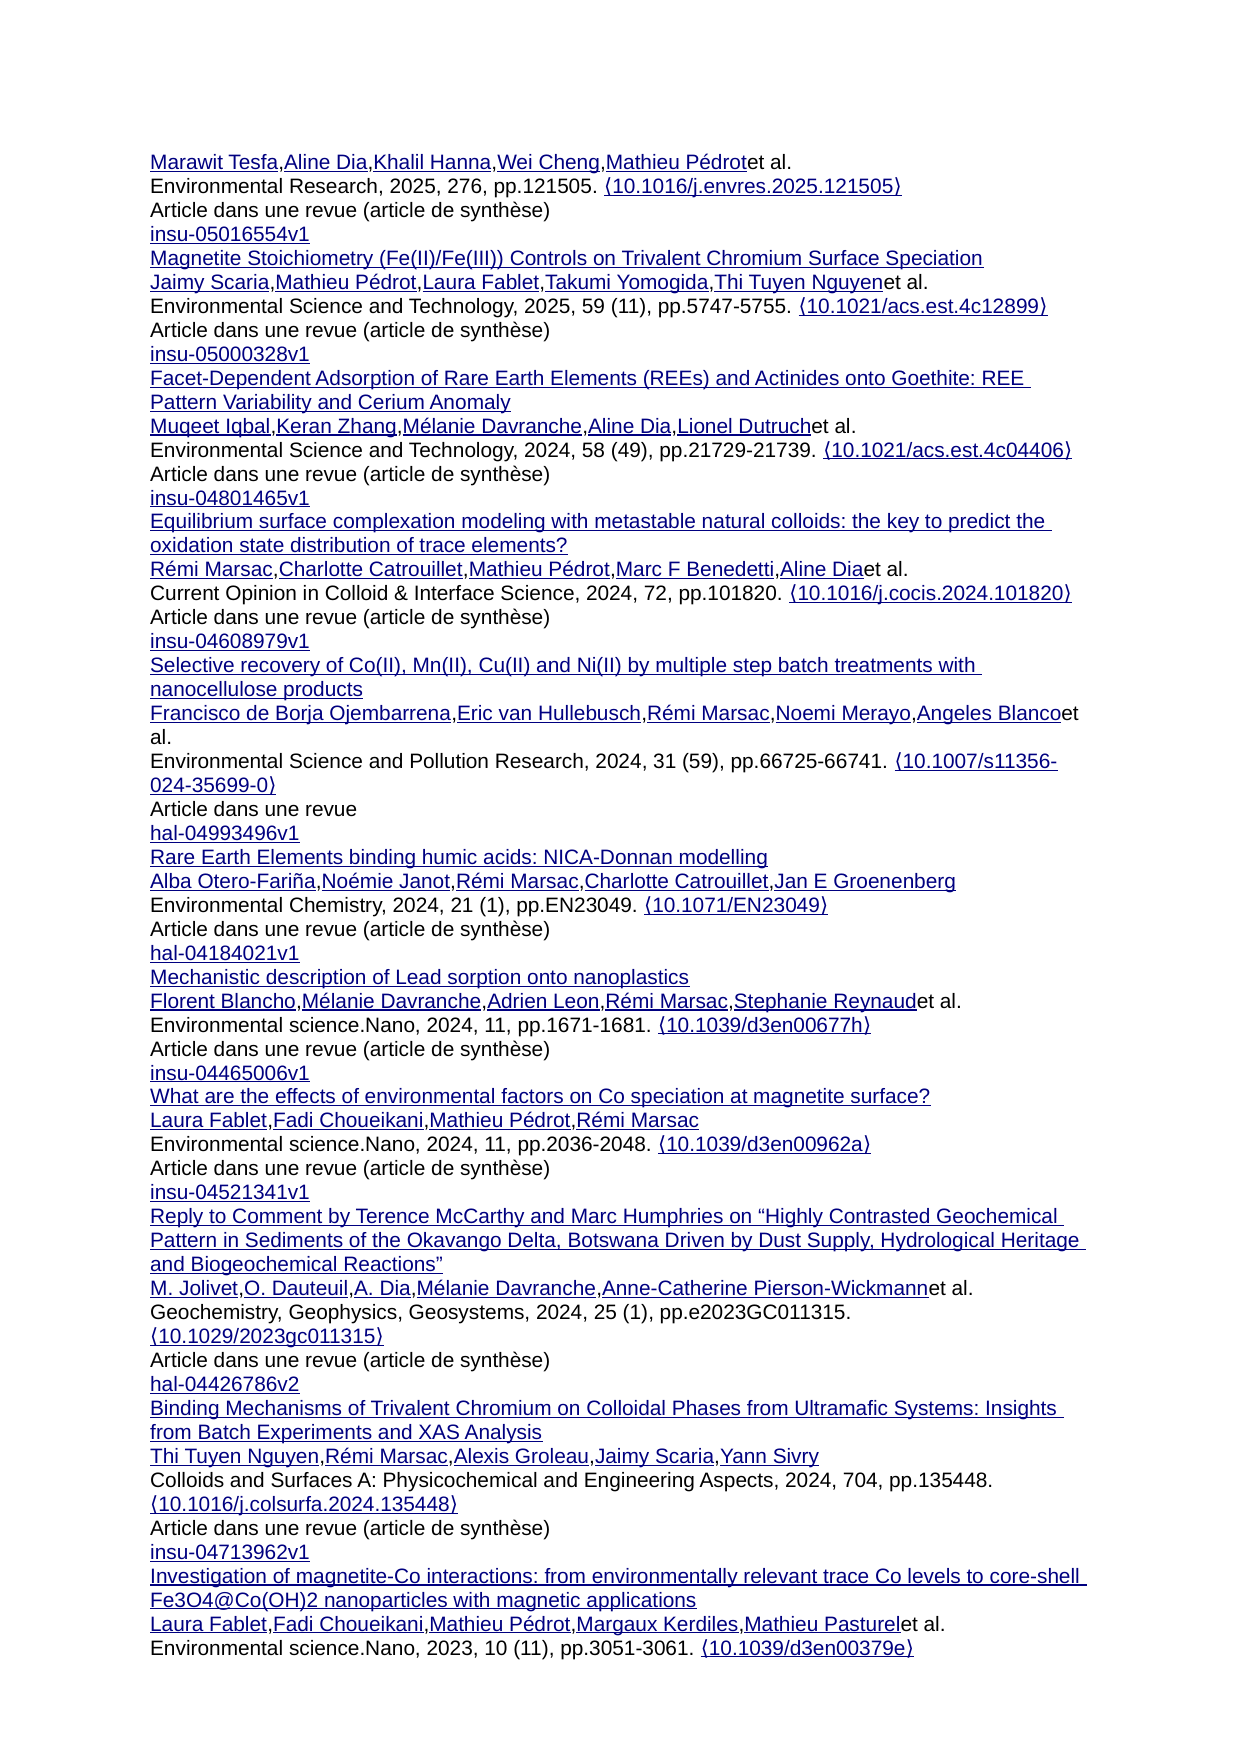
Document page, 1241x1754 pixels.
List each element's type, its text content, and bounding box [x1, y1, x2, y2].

table_cell Facet-Dependent Adsorption of Rare Earth Elements (REEs) and Actinides onto Goethite: REE Pattern Variability and Cerium Anomaly Muqeet Iqbal,Keran Zhang,Mélanie Davranche,Aline Dia,Lionel Dutruchet al. Environmental Science and Technology, 2024, 58 (49), pp.21729-21739. ⟨10.1021/acs.est.4c04406⟩ Article dans une revue (article de synthèse) insu-04801465v1 [150, 366, 1090, 509]
table_cell Magnetite Stoichiometry (Fe(II)/Fe(III)) Controls on Trivalent Chromium Surface Speciation Jaimy Scaria,Mathieu Pédrot,Laura Fablet,Takumi Yomogida,Thi Tuyen Nguyenet al. Environmental Science and Technology, 2025, 59 (11), pp.5747-5755. ⟨10.1021/acs.est.4c12899⟩ Article dans une revue (article de synthèse) insu-05000328v1 [150, 246, 1090, 366]
table_cell Selective recovery of Co(II), Mn(II), Cu(II) and Ni(II) by multiple step batch treatments with nanocellulose products Francisco de Borja Ojembarrena,Eric van Hullebusch,Rémi Marsac,Noemi Merayo,Angeles Blancoet al. Environmental Science and Pollution Research, 2024, 31 (59), pp.66725-66741. ⟨10.1007/s11356-024-35699-0⟩ Article dans une revue hal-04993496v1 [150, 653, 1090, 845]
table_cell Reply to Comment by Terence McCarthy and Marc Humphries on “Highly Contrasted Geochemical Pattern in Sediments of the Okavango Delta, Botswana Driven by Dust Supply, Hydrological Heritage and Biogeochemical Reactions” M. Jolivet,O. Dauteuil,A. Dia,Mélanie Davranche,Anne-Catherine Pierson-Wickmannet al. Geochemistry, Geophysics, Geosystems, 2024, 25 (1), pp.e2023GC011315. ⟨10.1029/2023gc011315⟩ Article dans une revue (article de synthèse) hal-04426786v2 [150, 1204, 1090, 1396]
table_cell Marawit Tesfa,Aline Dia,Khalil Hanna,Wei Cheng,Mathieu Pédrotet al. Environmental Research, 2025, 276, pp.121505. ⟨10.1016/j.envres.2025.121505⟩ Article dans une revue (article de synthèse) insu-05016554v1 [150, 150, 1090, 246]
table_cell Investigation of magnetite-Co interactions: from environmentally relevant trace Co levels to core-shell Fe3O4@Co(OH)2 nanoparticles with magnetic applications Laura Fablet,Fadi Choueikani,Mathieu Pédrot,Margaux Kerdiles,Mathieu Pasturelet al. Environmental science‎.Nano, 2023, 10 (11), pp.3051-3061. ⟨10.1039/d3en00379e⟩ [150, 1564, 1090, 1659]
table_cell Rare Earth Elements binding humic acids: NICA-Donnan modelling Alba Otero-Fariña,Noémie Janot,Rémi Marsac,Charlotte Catrouillet,Jan E Groenenberg Environmental Chemistry, 2024, 21 (1), pp.EN23049. ⟨10.1071/EN23049⟩ Article dans une revue (article de synthèse) hal-04184021v1 [150, 845, 1090, 964]
table_cell Mechanistic description of Lead sorption onto nanoplastics Florent Blancho,Mélanie Davranche,Adrien Leon,Rémi Marsac,Stephanie Reynaudet al. Environmental science‎.Nano, 2024, 11, pp.1671-1681. ⟨10.1039/d3en00677h⟩ Article dans une revue (article de synthèse) insu-04465006v1 [150, 965, 1090, 1084]
table_cell What are the effects of environmental factors on Co speciation at magnetite surface? Laura Fablet,Fadi Choueikani,Mathieu Pédrot,Rémi Marsac Environmental science‎.Nano, 2024, 11, pp.2036-2048. ⟨10.1039/d3en00962a⟩ Article dans une revue (article de synthèse) insu-04521341v1 [150, 1084, 1090, 1204]
table_cell Binding Mechanisms of Trivalent Chromium on Colloidal Phases from Ultramafic Systems: Insights from Batch Experiments and XAS Analysis Thi Tuyen Nguyen,Rémi Marsac,Alexis Groleau,Jaimy Scaria,Yann Sivry Colloids and Surfaces A: Physicochemical and Engineering Aspects, 2024, 704, pp.135448. ⟨10.1016/j.colsurfa.2024.135448⟩ Article dans une revue (article de synthèse) insu-04713962v1 [150, 1396, 1090, 1563]
table_cell Equilibrium surface complexation modeling with metastable natural colloids: the key to predict the oxidation state distribution of trace elements? Rémi Marsac,Charlotte Catrouillet,Mathieu Pédrot,Marc F Benedetti,Aline Diaet al. Current Opinion in Colloid & Interface Science, 2024, 72, pp.101820. ⟨10.1016/j.cocis.2024.101820⟩ Article dans une revue (article de synthèse) insu-04608979v1 [150, 509, 1090, 653]
